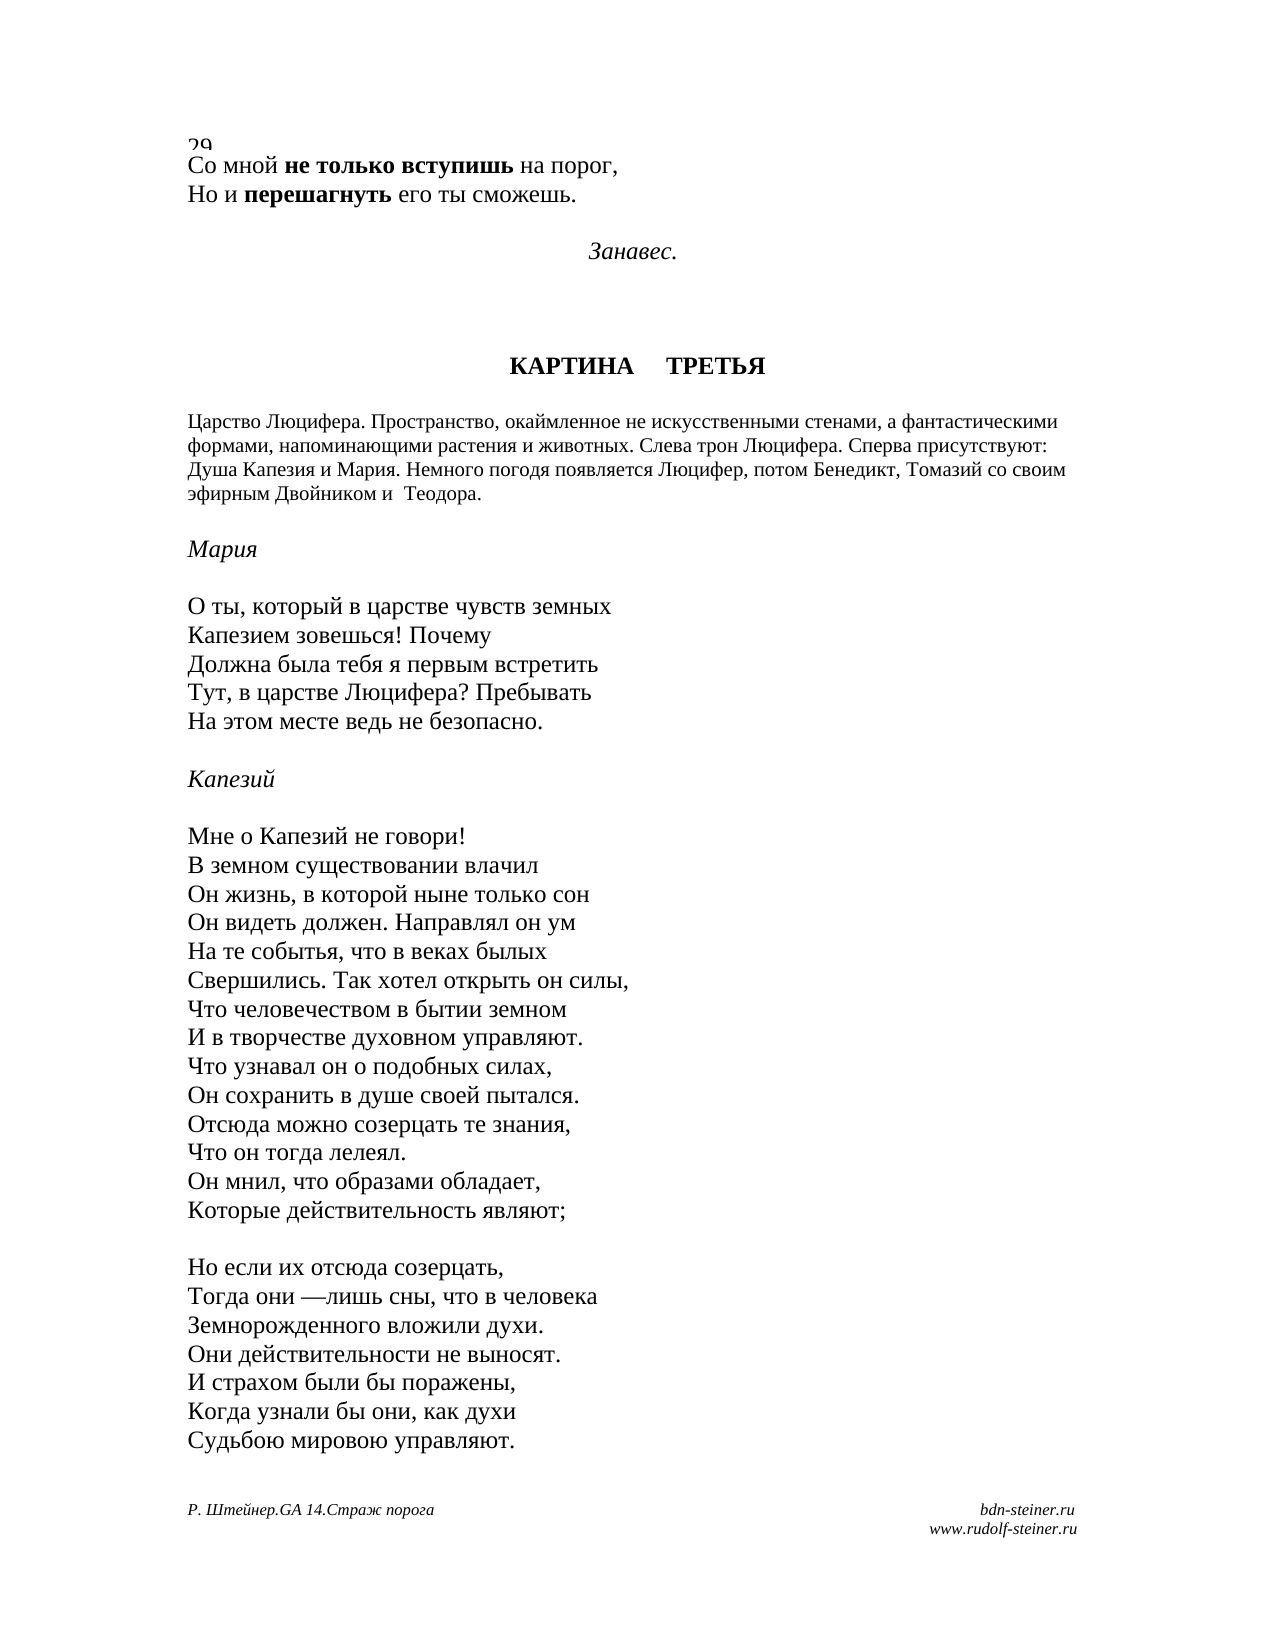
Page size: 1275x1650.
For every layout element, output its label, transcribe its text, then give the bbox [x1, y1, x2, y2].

text Мне о Капезий не говори! В земном существовании влачил Он жизнь, в которой ныне только сон Он видеть должен. Направлял он ум На те событья, что в веках былых Свершились. Так хотел открыть он силы, Что человечеством в бытии земном И в творчестве духовном управляют. Что узнавал он о подобных силах, Он сохранить в душе своей пытался. Отсюда можно созерцать те знания, Что он тогда лелеял. Он мнил, что образами обладает, Которые действительность являют; [187, 821, 1087, 1224]
text Царство Люцифера. Пространство, окаймленное не искусственными стенами, а фантастическими формами, напоминающими растения и животных. Слева трон Люцифера. Сперва присутствуют: Душа Капезия и Мария. Немного погодя появляется Люцифер, потом Бенедикт, Томазий со своим эфирным Двойником и Теодора. [187, 409, 1087, 505]
text Капезий [187, 764, 1087, 792]
text Со мной не только вступишь на порог, Но и перешагнуть его ты сможешь. [187, 150, 1087, 207]
text Занавес. [187, 236, 1087, 265]
text Мария [187, 534, 1087, 562]
text О ты, который в царстве чувств земных Капезием зовешься! Почему Должна была тебя я первым встретить Тут, в царстве Люцифера? Пребывать На этом месте ведь не безопасно. [187, 591, 1087, 735]
text Но если их отсюда созерцать, Тогда они —лишь сны, что в человека Земнорожденного вложили духи. Они действительности не выносят. И страхом были бы поражены, Когда узнали бы они, как духи Судьбою мировою управляют. [187, 1252, 1087, 1454]
text КАРТИНА ТРЕТЬЯ [187, 351, 1087, 380]
